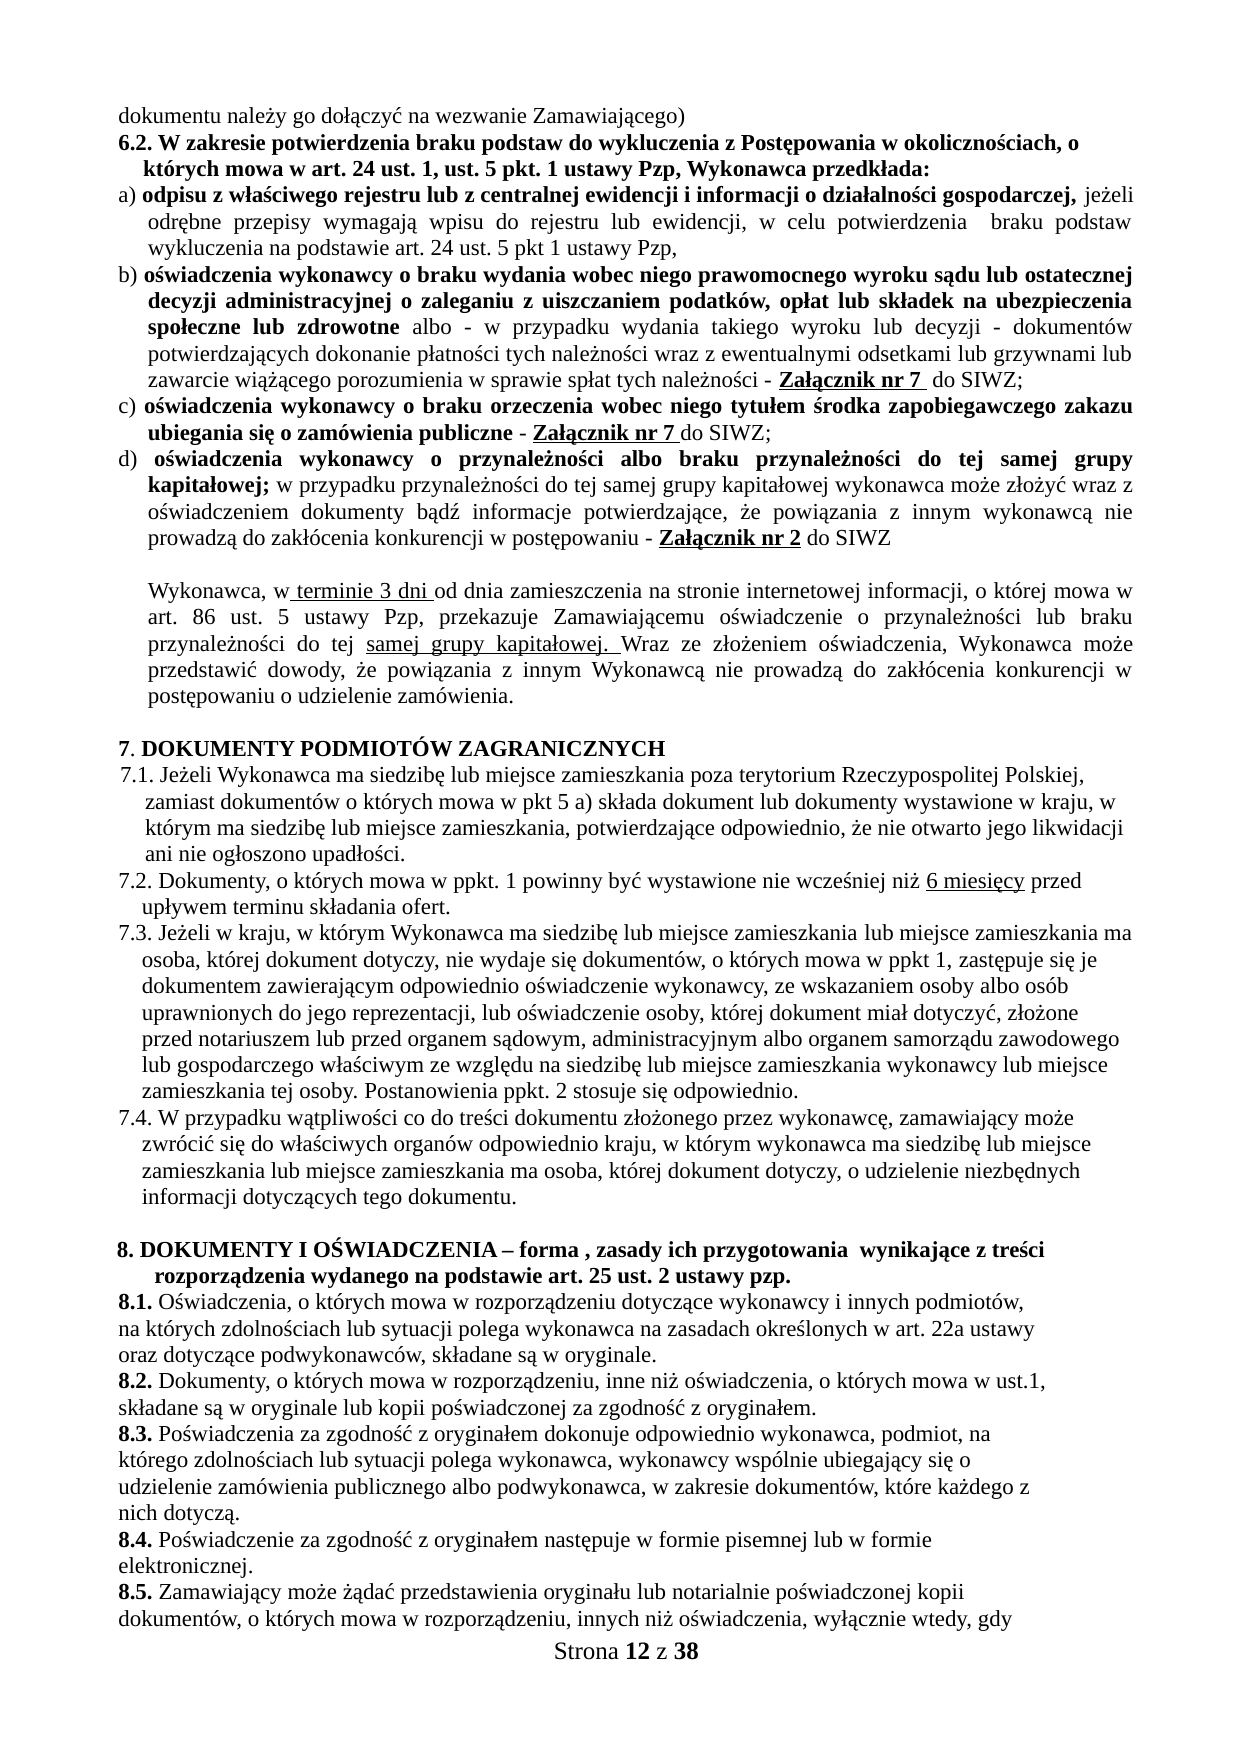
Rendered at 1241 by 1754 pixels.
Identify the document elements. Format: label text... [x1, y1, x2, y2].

text Wykonawca, w terminie 3 dni od dnia zamieszczenia na stronie internetowej informacji, o której mowa w art. 86 ust. 5 ustawy Pzp, przekazuje Zamawiającemu oświadczenie o przynależności lub braku przynależności do tej samej grupy kapitałowej. Wraz ze złożeniem oświadczenia, Wykonawca może przedstawić dowody, że powiązania z innym Wykonawcą nie prowadzą do zakłócenia konkurencji w postępowaniu o udzielenie zamówienia. [148, 577, 1134, 709]
text dokumentu należy go dołączyć na wezwanie Zamawiającego) [118, 102, 1134, 129]
text którego zdolnościach lub sytuacji polega wykonawca, wykonawcy wspólnie ubiegający się o [118, 1447, 1134, 1473]
text 7.3. Jeżeli w kraju, w którym Wykonawca ma siedzibę lub miejsce zamieszkania lub miejsce zamieszkania ma osoba, której dokument dotyczy, nie wydaje się dokumentów, o których mowa w ppkt 1, zastępuje się je dokumentem zawierającym odpowiednio oświadczenie wykonawcy, ze wskazaniem osoby albo osób uprawnionych do jego reprezentacji, lub oświadczenie osoby, której dokument miał dotyczyć, złożone przed notariuszem lub przed organem sądowym, administracyjnym albo organem samorządu zawodowego lub gospodarczego właściwym ze względu na siedzibę lub miejsce zamieszkania wykonawcy lub miejsce zamieszkania tej osoby. Postanowienia ppkt. 2 stosuje się odpowiednio. [118, 919, 1134, 1104]
text d) oświadczenia wykonawcy o przynależności albo braku przynależności do tej samej grupy kapitałowej; w przypadku przynależności do tej samej grupy kapitałowej wykonawca może złożyć wraz z oświadczeniem dokumenty bądź informacje potwierdzające, że powiązania z innym wykonawcą nie prowadzą do zakłócenia konkurencji w postępowaniu - Załącznik nr 2 do SIWZ [118, 445, 1134, 551]
text nich dotyczą. [118, 1499, 1134, 1526]
text 7.1. Jeżeli Wykonawca ma siedzibę lub miejsce zamieszkania poza terytorium Rzeczypospolitej Polskiej, zamiast dokumentów o których mowa w pkt 5 a) składa dokument lub dokumenty wystawione w kraju, w którym ma siedzibę lub miejsce zamieszkania, potwierdzające odpowiednio, że nie otwarto jego likwidacji ani nie ogłoszono upadłości. [120, 761, 1134, 867]
text 8.5. Zamawiający może żądać przedstawienia oryginału lub notarialnie poświadczonej kopii [118, 1578, 1134, 1605]
text składane są w oryginale lub kopii poświadczonej za zgodność z oryginałem. [118, 1394, 1134, 1420]
text 7.4. W przypadku wątpliwości co do treści dokumentu złożonego przez wykonawcę, zamawiający może zwrócić się do właściwych organów odpowiednio kraju, w którym wykonawca ma siedzibę lub miejsce zamieszkania lub miejsce zamieszkania ma osoba, której dokument dotyczy, o udzielenie niezbędnych informacji dotyczących tego dokumentu. [118, 1104, 1134, 1209]
text oraz dotyczące podwykonawców, składane są w oryginale. [118, 1341, 1134, 1367]
text c) oświadczenia wykonawcy o braku orzeczenia wobec niego tytułem środka zapobiegawczego zakazu ubiegania się o zamówienia publiczne - Załącznik nr 7 do SIWZ; [118, 392, 1134, 445]
text 8.3. Poświadczenia za zgodność z oryginałem dokonuje odpowiednio wykonawca, podmiot, na [118, 1420, 1134, 1447]
text 8.4. Poświadczenie za zgodność z oryginałem następuje w formie pisemnej lub w formie [118, 1526, 1134, 1552]
text na których zdolnościach lub sytuacji polega wykonawca na zasadach określonych w art. 22a ustawy [118, 1315, 1134, 1341]
text elektronicznej. [118, 1552, 1134, 1578]
text a) odpisu z właściwego rejestru lub z centralnej ewidencji i informacji o działalności gospodarczej, jeżeli odrębne przepisy wymagają wpisu do rejestru lub ewidencji, w celu potwierdzenia braku podstaw wykluczenia na podstawie art. 24 ust. 5 pkt 1 ustawy Pzp, [118, 182, 1134, 261]
text 7. DOKUMENTY PODMIOTÓW ZAGRANICZNYCH [118, 735, 1134, 761]
text dokumentów, o których mowa w rozporządzeniu, innych niż oświadczenia, wyłącznie wtedy, gdy [118, 1605, 1134, 1631]
text 6.2. W zakresie potwierdzenia braku podstaw do wykluczenia z Postępowania w okolicznościach, o których mowa w art. 24 ust. 1, ust. 5 pkt. 1 ustawy Pzp, Wykonawca przedkłada: [118, 129, 1134, 182]
text 8.2. Dokumenty, o których mowa w rozporządzeniu, inne niż oświadczenia, o których mowa w ust.1, [118, 1367, 1134, 1394]
text udzielenie zamówienia publicznego albo podwykonawca, w zakresie dokumentów, które każdego z [118, 1473, 1134, 1499]
text 8.1. Oświadczenia, o których mowa w rozporządzeniu dotyczące wykonawcy i innych podmiotów, [118, 1288, 1134, 1315]
text 8. DOKUMENTY I OŚWIADCZENIA – forma , zasady ich przygotowania wynikające z treści rozporządzenia wydanego na podstawie art. 25 ust. 2 ustawy pzp. [117, 1236, 1134, 1288]
text 7.2. Dokumenty, o których mowa w ppkt. 1 powinny być wystawione nie wcześniej niż 6 miesięcy przed upływem terminu składania ofert. [118, 867, 1134, 919]
text b) oświadczenia wykonawcy o braku wydania wobec niego prawomocnego wyroku sądu lub ostatecznej decyzji administracyjnej o zaleganiu z uiszczaniem podatków, opłat lub składek na ubezpieczenia społeczne lub zdrowotne albo - w przypadku wydania takiego wyroku lub decyzji - dokumentów potwierdzających dokonanie płatności tych należności wraz z ewentualnymi odsetkami lub grzywnami lub zawarcie wiążącego porozumienia w sprawie spłat tych należności - Załącznik nr 7 do SIWZ; [118, 261, 1134, 392]
